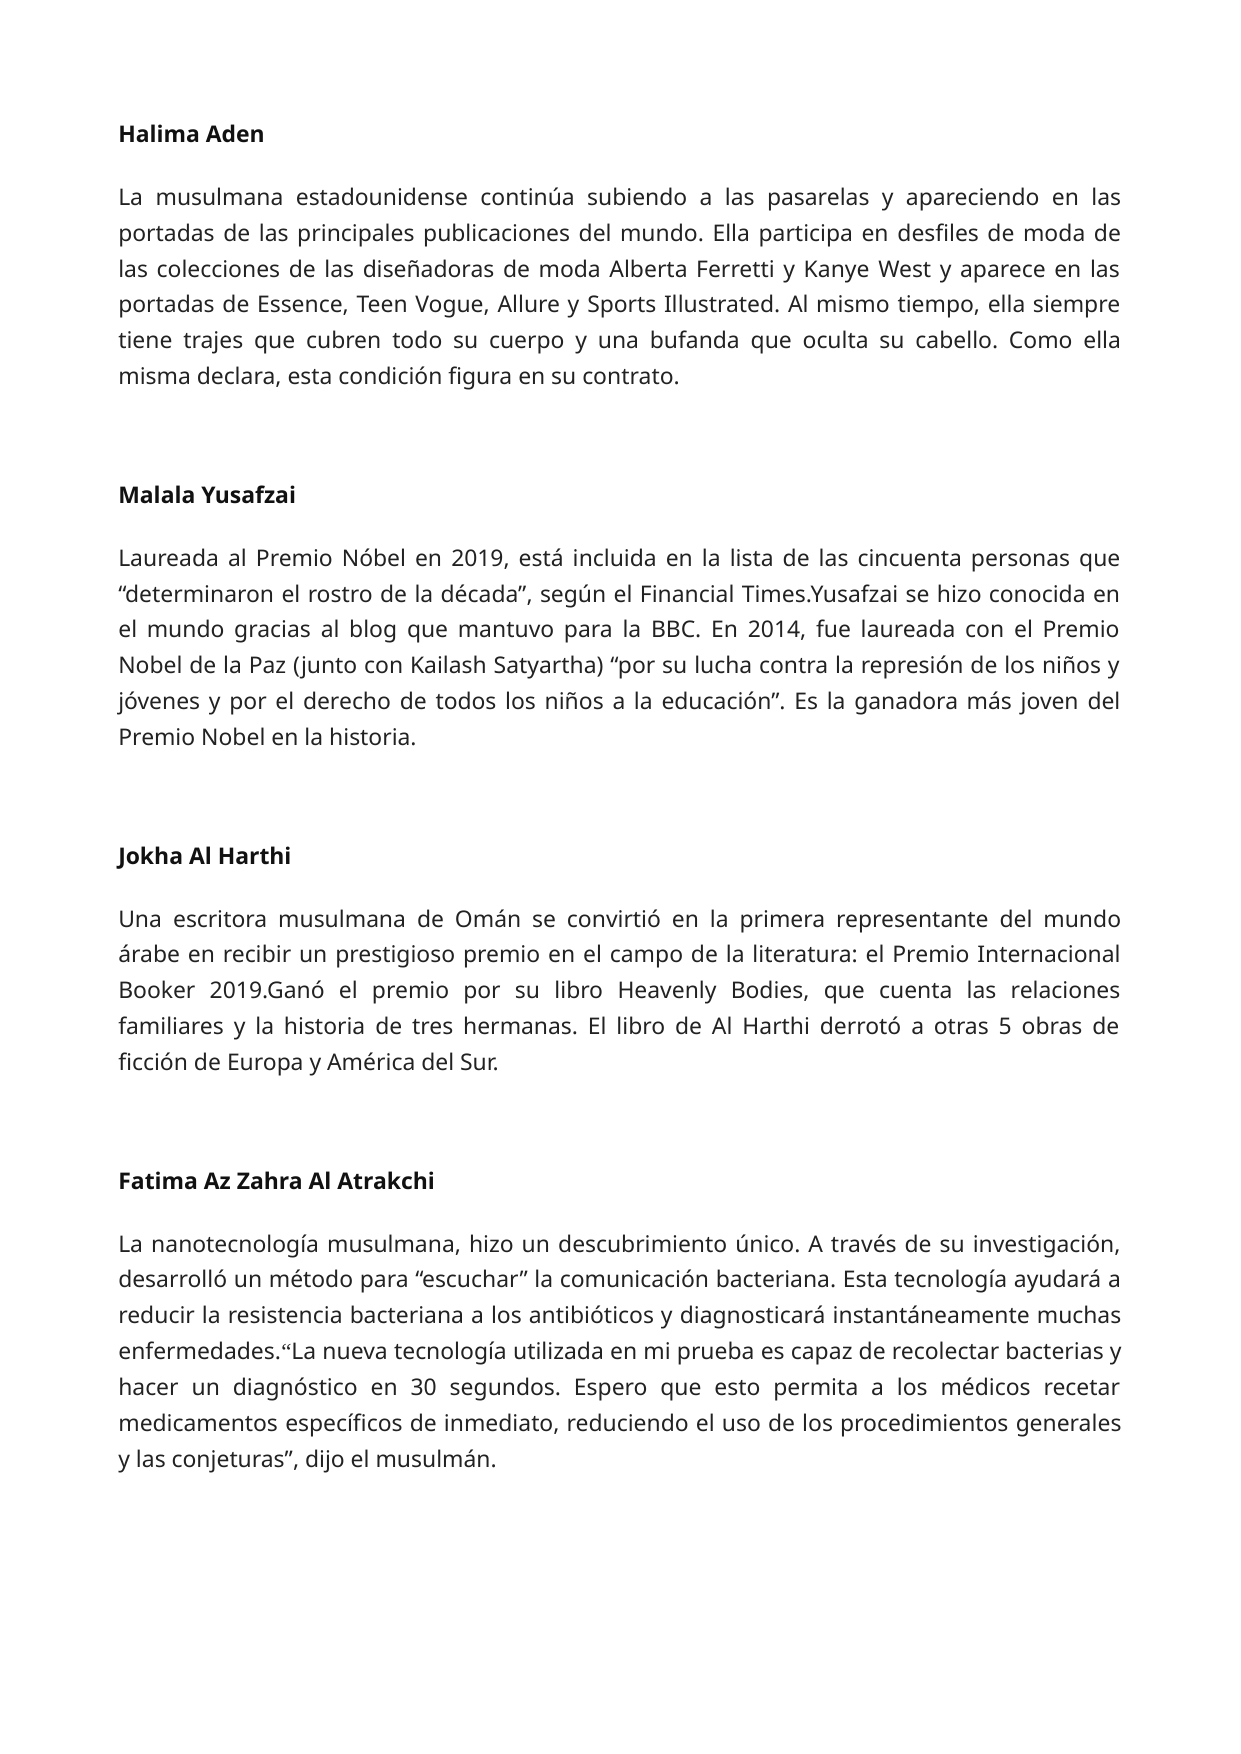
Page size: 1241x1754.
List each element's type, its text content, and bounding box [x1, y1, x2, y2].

text Laureada al Premio Nóbel en 2019, está incluida en la lista de las cincuenta personas que “determinaron el rostro de la década”, según el Financial Times.Yusafzai se hizo conocida en el mundo gracias al blog que mantuvo para la BBC. En 2014, fue laureada con el Premio Nobel de la Paz (junto con Kailash Satyartha) “por su lucha contra la represión de los niños y jóvenes y por el derecho de todos los niños a la educación”. Es la ganadora más joven del Premio Nobel en la historia. [118, 542, 1122, 752]
text La nanotecnología musulmana, hizo un descubrimiento único. A través de su investigación, desarrolló un método para “escuchar” la comunicación bacteriana. Esta tecnología ayudará a reducir la resistencia bacteriana a los antibióticos y diagnosticará instantáneamente muchas enfermedades.“La nueva tecnología utilizada en mi prueba es capaz de recolectar bacterias y hacer un diagnóstico en 30 segundos. Espero que esto permita a los médicos recetar medicamentos específicos de inmediato, reduciendo el uso de los procedimientos generales y las conjeturas”, dijo el musulmán. [118, 1227, 1122, 1474]
subtitle Malala Yusafzai [118, 479, 1122, 510]
subtitle Jokha Al Harthi [118, 840, 1122, 871]
subtitle Fatima Az Zahra Al Atrakchi [118, 1165, 1122, 1196]
text La musulmana estadounidense continúa subiendo a las pasarelas y apareciendo en las portadas de las principales publicaciones del mundo. Ella participa en desfiles de moda de las colecciones de las diseñadoras de moda Alberta Ferretti y Kanye West y aparece en las portadas de Essence, Teen Vogue, Allure y Sports Illustrated. Al mismo tiempo, ella siempre tiene trajes que cubren todo su cuerpo y una bufanda que oculta su cabello. Como ella misma declara, esta condición figura en su contrato. [118, 181, 1122, 392]
text Una escritora musulmana de Omán se convirtió en la primera representante del mundo árabe en recibir un prestigioso premio en el campo de la literatura: el Premio Internacional Booker 2019.Ganó el premio por su libro Heavenly Bodies, que cuenta las relaciones familiares y la historia de tres hermanas. El libro de Al Harthi derrotó a otras 5 obras de ficción de Europa y América del Sur. [118, 902, 1122, 1077]
subtitle Halima Aden [118, 118, 1122, 149]
